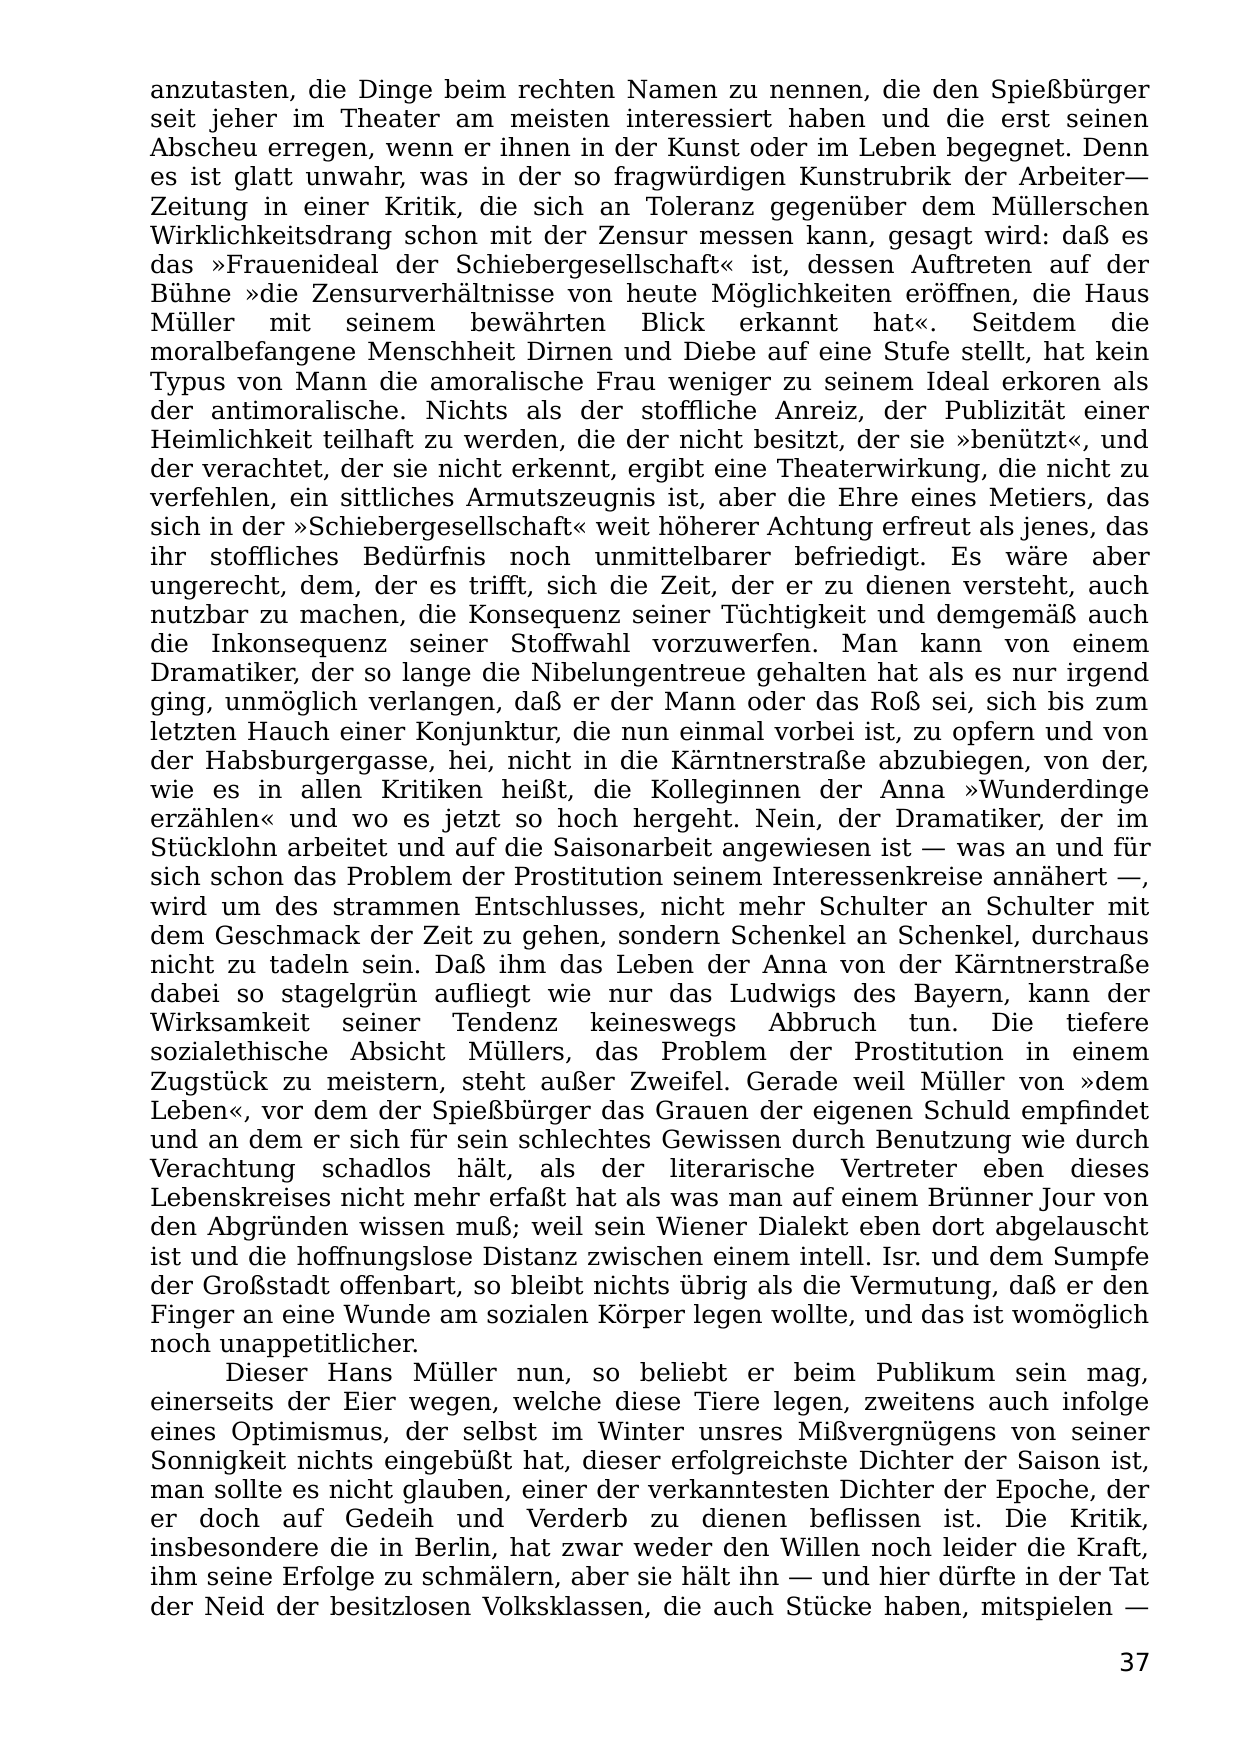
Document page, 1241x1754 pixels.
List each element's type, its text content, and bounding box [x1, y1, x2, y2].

text anzutasten, die Dinge beim rechten Namen zu nennen, die den Spießbürger seit jeher im Theater am meisten interessiert haben und die erst seinen Abscheu erregen, wenn er ihnen in der Kunst oder im Leben begegnet. Denn es ist glatt unwahr, was in der so fragwürdigen Kunstrubrik der Arbeiter—Zeitung in einer Kritik, die sich an Toleranz gegenüber dem Müllerschen Wirklichkeitsdrang schon mit der Zensur messen kann, gesagt wird: daß es das »Frauenideal der Schiebergesellschaft« ist, dessen Auftreten auf der Bühne »die Zensurverhältnisse von heute Möglichkeiten eröffnen, die Haus Müller mit seinem bewährten Blick erkannt hat«. Seitdem die moralbefangene Menschheit Dirnen und Diebe auf eine Stufe stellt, hat kein Typus von Mann die amoralische Frau weniger zu seinem Ideal erkoren als der antimoralische. Nichts als der stoffliche Anreiz, der Publizität einer Heimlichkeit teilhaft zu werden, die der nicht besitzt, der sie »benützt«, und der verachtet, der sie nicht erkennt, ergibt eine Theaterwirkung, die nicht zu verfehlen, ein sittliches Armutszeugnis ist, aber die Ehre eines Metiers, das sich in der »Schiebergesellschaft« weit höherer Achtung erfreut als jenes, das ihr stoffliches Bedürfnis noch unmittelbarer befriedigt. Es wäre aber ungerecht, dem, der es trifft, sich die Zeit, der er zu dienen versteht, auch nutzbar zu machen, die Konsequenz seiner Tüchtigkeit und demgemäß auch die Inkonsequenz seiner Stoffwahl vorzuwerfen. Man kann von einem Dramatiker, der so lange die Nibelungentreue gehalten hat als es nur irgend ging, unmöglich verlangen, daß er der Mann oder das Roß sei, sich bis zum letzten Hauch einer Konjunktur, die nun einmal vorbei ist, zu opfern und von der Habsburgergasse, hei, nicht in die Kärntnerstraße abzubiegen, von der, wie es in allen Kritiken heißt, die Kolleginnen der Anna »Wunderdinge erzählen« und wo es jetzt so hoch hergeht. Nein, der Dramatiker, der im Stücklohn arbeitet und auf die Saisonarbeit angewiesen ist — was an und für sich schon das Problem der Prostitution seinem Interessenkreise annähert —, wird um des strammen Entschlusses, nicht mehr Schulter an Schulter mit dem Geschmack der Zeit zu gehen, sondern Schenkel an Schenkel, durchaus nicht zu tadeln sein. Daß ihm das Leben der Anna von der Kärntnerstraße dabei so stagelgrün aufliegt wie nur das Ludwigs des Bayern, kann der Wirksamkeit seiner Tendenz keineswegs Abbruch tun. Die tiefere sozialethische Absicht Müllers, das Problem der Prostitution in einem Zugstück zu meistern, steht außer Zweifel. Gerade weil Müller von »dem Leben«, vor dem der Spießbürger das Grauen der eigenen Schuld empfindet und an dem er sich für sein schlechtes Gewissen durch Benutzung wie durch Verachtung schadlos hält, als der literarische Vertreter eben dieses Lebenskreises nicht mehr erfaßt hat als was man auf einem Brünner Jour von den Abgründen wissen muß; weil sein Wiener Dialekt eben dort abgelauscht ist und die hoffnungslose Distanz zwischen einem intell. Isr. und dem Sumpfe der Großstadt offenbart, so bleibt nichts übrig als die Vermutung, daß er den Finger an eine Wunde am sozialen Körper legen wollte, und das ist womöglich noch unappetitlicher. [150, 75, 1151, 1358]
text Dieser Hans Müller nun, so beliebt er beim Publikum sein mag, einerseits der Eier wegen, welche diese Tiere legen, zweitens auch infolge eines Optimismus, der selbst im Winter unsres Mißvergnügens von seiner Sonnigkeit nichts eingebüßt hat, dieser erfolgreichste Dichter der Saison ist, man sollte es nicht glauben, einer der verkanntesten Dichter der Epoche, der er doch auf Gedeih und Verderb zu dienen beflissen ist. Die Kritik, insbesondere die in Berlin, hat zwar weder den Willen noch leider die Kraft, ihm seine Erfolge zu schmälern, aber sie hält ihn — und hier dürfte in der Tat der Neid der besitzlosen Volksklassen, die auch Stücke haben, mitspielen — [150, 1358, 1151, 1621]
